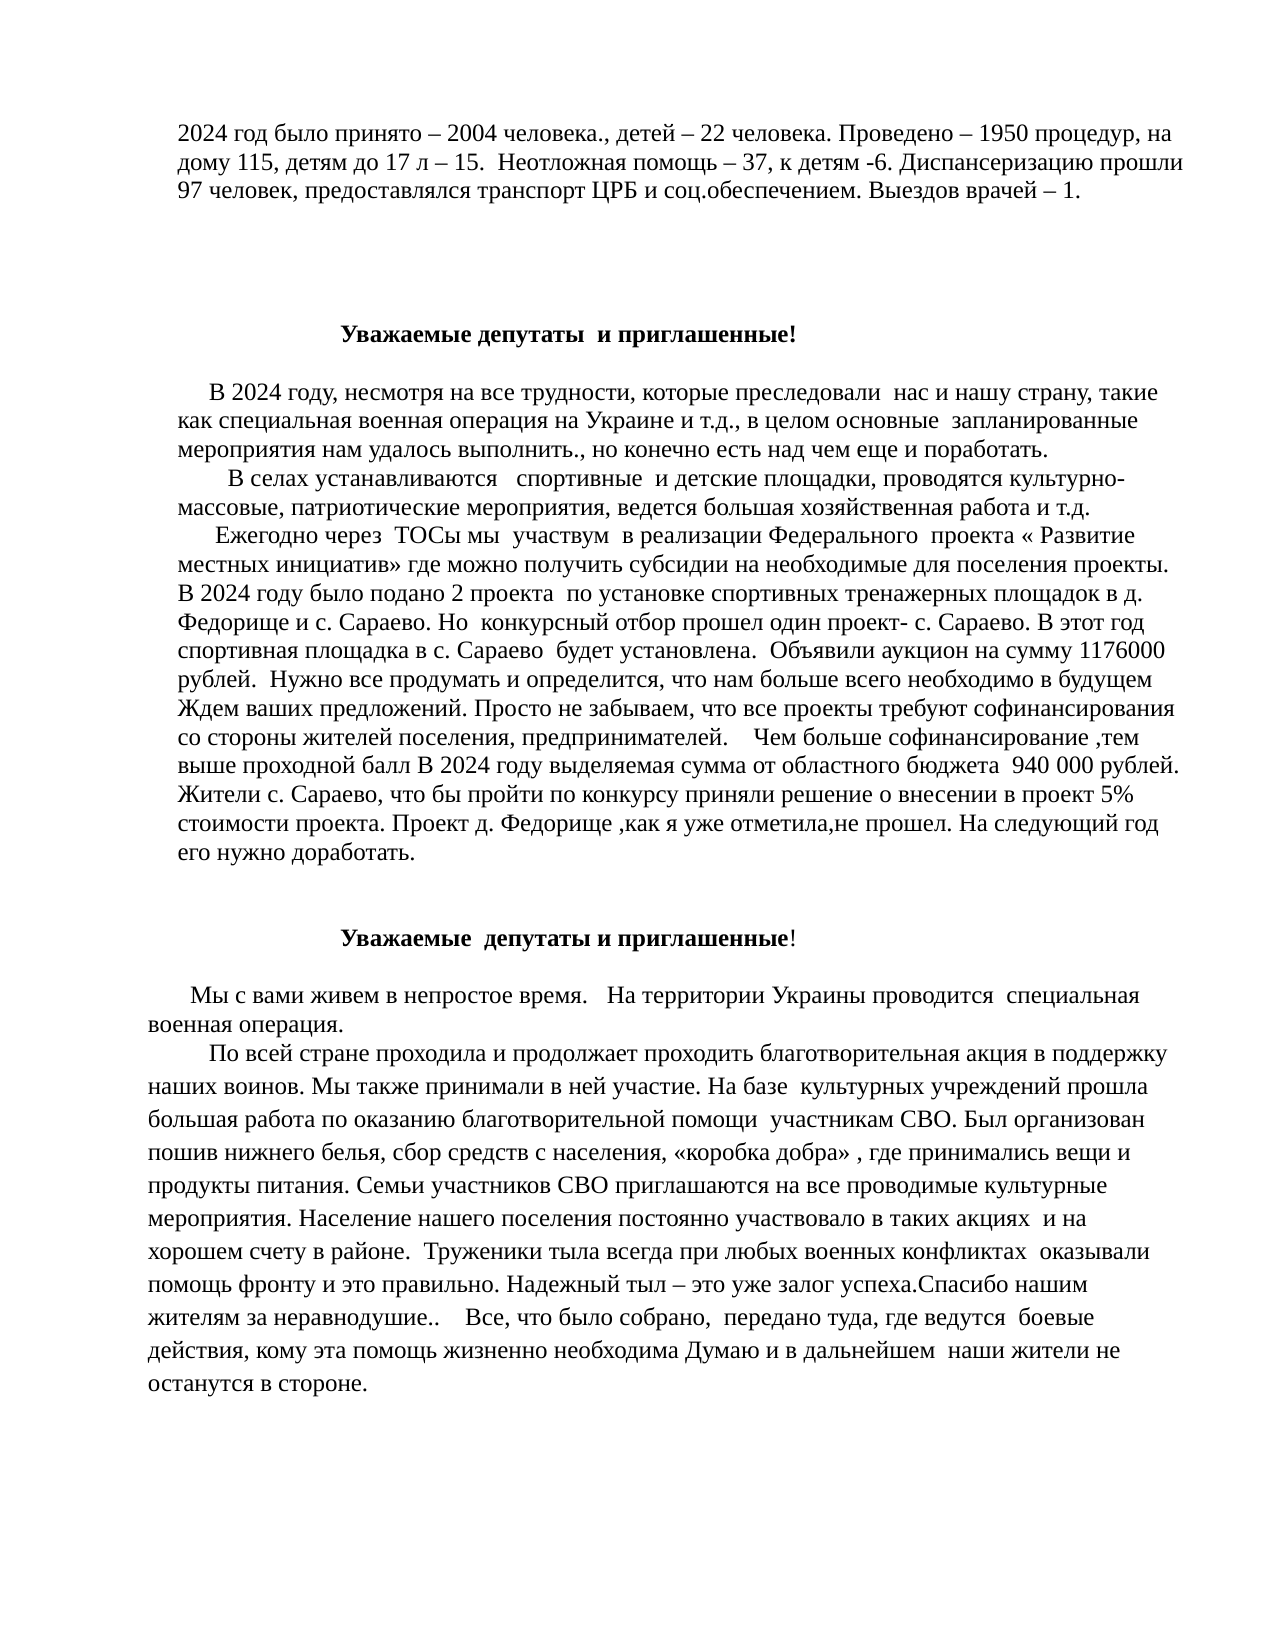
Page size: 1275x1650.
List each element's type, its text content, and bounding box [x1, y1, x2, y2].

text Ежегодно через ТОСы мы участвум в реализации Федерального проекта « Развитие местных инициатив» где можно получить субсидии на необходимые для поселения проекты. В 2024 году было подано 2 проекта по установке спортивных тренажерных площадок в д. Федорище и с. Сараево. Но конкурсный отбор прошел один проект- с. Сараево. В этот год спортивная площадка в с. Сараево будет установлена. Объявили аукцион на сумму 1176000 рублей. Нужно все продумать и определится, что нам больше всего необходимо в будущем Ждем ваших предложений. Просто не забываем, что все проекты требуют софинансирования со стороны жителей поселения, предпринимателей. Чем больше софинансирование ,тем выше проходной балл В 2024 году выделяемая сумма от областного бюджета 940 000 рублей. Жители с. Сараево, что бы пройти по конкурсу приняли решение о внесении в проект 5% стоимости проекта. Проект д. Федорище ,как я уже отметила,не прошел. На следующий год его нужно доработать. [177, 521, 1186, 866]
text В 2024 году, несмотря на все трудности, которые преследовали нас и нашу страну, такие как специальная военная операция на Украине и т.д., в целом основные запланированные мероприятия нам удалось выполнить., но конечно есть над чем еще и поработать. [177, 377, 1186, 463]
text Уважаемые депутаты и приглашенные! [148, 923, 1186, 952]
text Мы с вами живем в непростое время. На территории Украины проводится специальная военная операция. [148, 981, 1186, 1038]
text В селах устанавливаются спортивные и детские площадки, проводятся культурно-массовые, патриотические мероприятия, ведется большая хозяйственная работа и т.д. [177, 463, 1186, 521]
text Уважаемые депутаты и приглашенные! [177, 319, 1186, 348]
text 2024 год было принято – 2004 человека., детей – 22 человека. Проведено – 1950 процедур, на дому 115, детям до 17 л – 15. Неотложная помощь – 37, к детям -6. Диспансеризацию прошли 97 человек, предоставлялся транспорт ЦРБ и соц.обеспечением. Выездов врачей – 1. [177, 118, 1186, 204]
text По всей стране проходила и продолжает проходить благотворительная акция в поддержку наших воинов. Мы также принимали в ней участие. На базе культурных учреждений прошла большая работа по оказанию благотворительной помощи участникам СВО. Был организован пошив нижнего белья, сбор средств с населения, «коробка добра» , где принимались вещи и продукты питания. Семьи участников СВО приглашаются на все проводимые культурные мероприятия. Население нашего поселения постоянно участвовало в таких акциях и на хорошем счету в районе. Труженики тыла всегда при любых военных конфликтах оказывали помощь фронту и это правильно. Надежный тыл – это уже залог успеха.Спасибо нашим жителям за неравнодушие.. Все, что было собрано, передано туда, где ведутся боевые действия, кому эта помощь жизненно необходима Думаю и в дальнейшем наши жители не останутся в стороне. [148, 1038, 1186, 1397]
